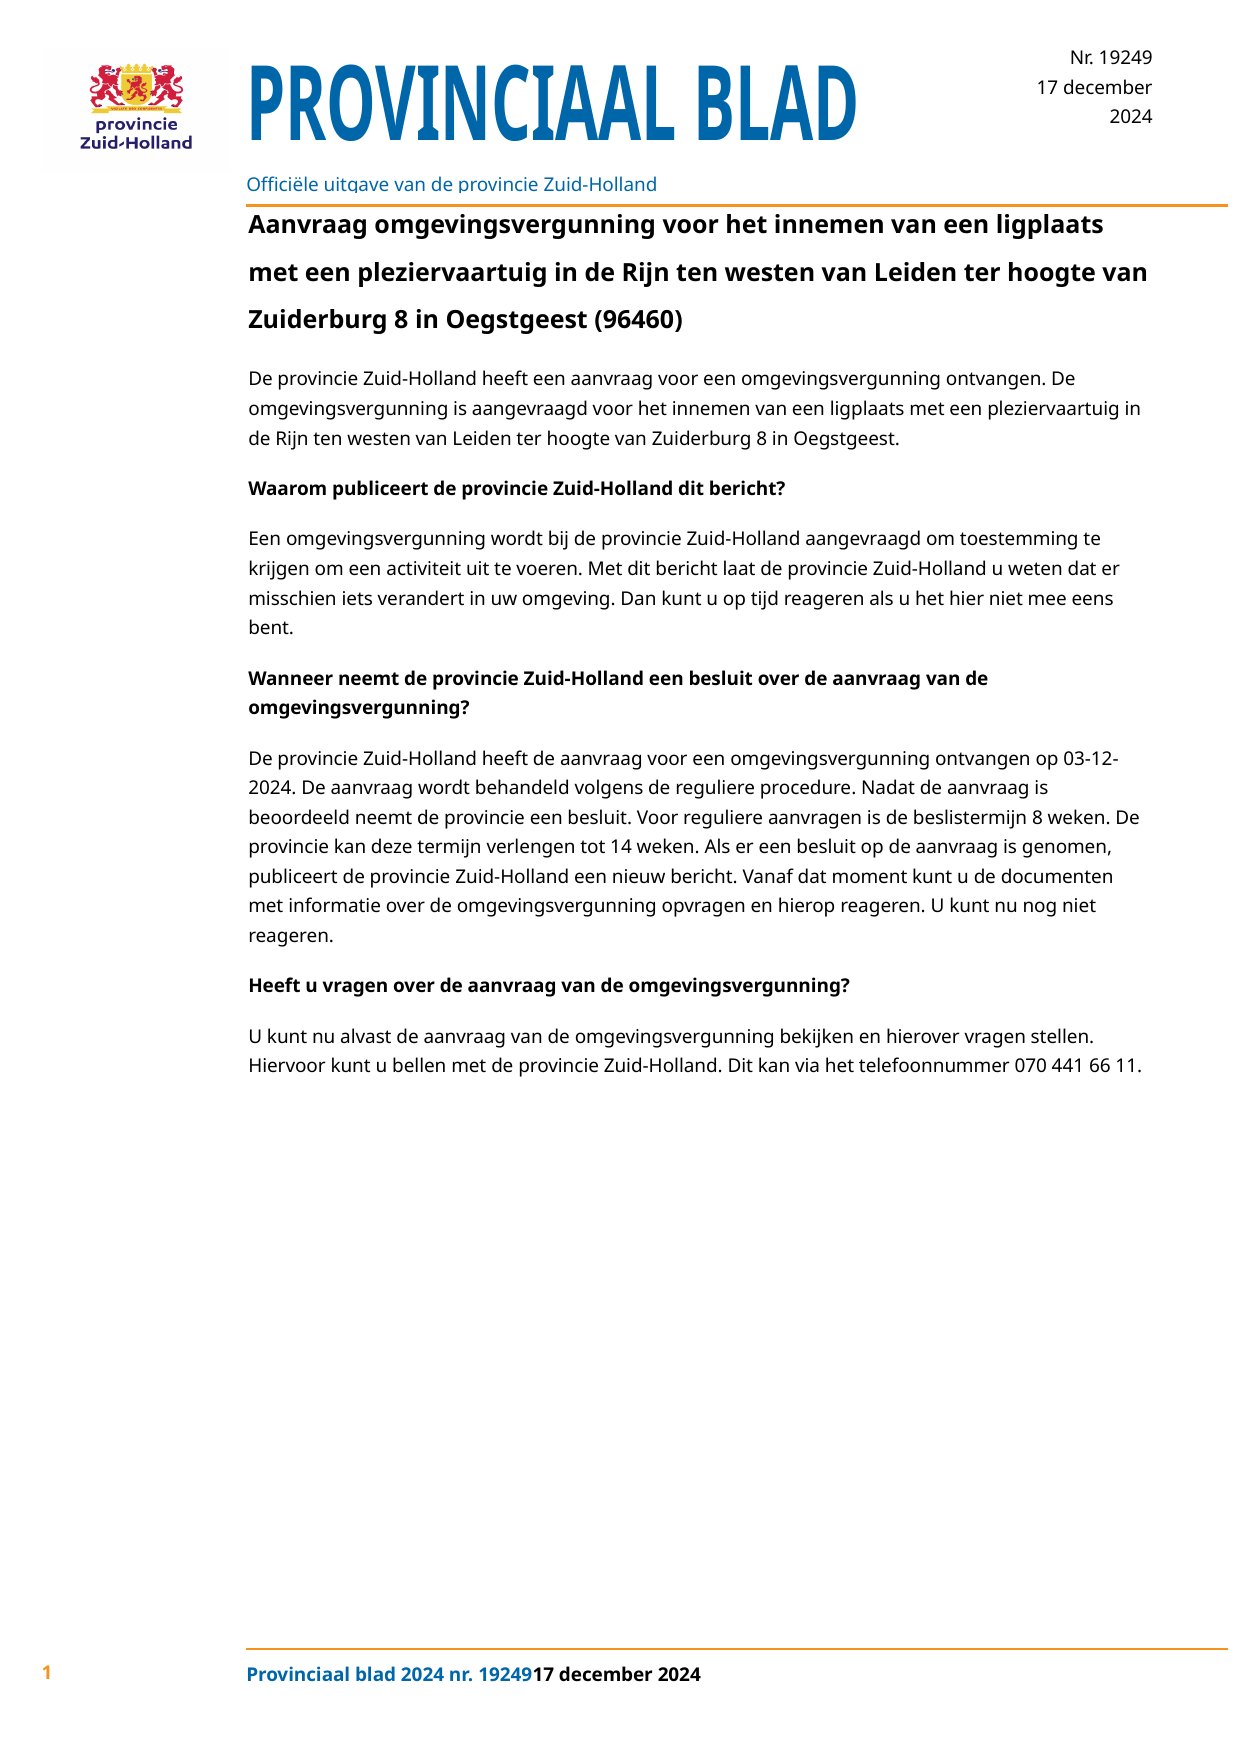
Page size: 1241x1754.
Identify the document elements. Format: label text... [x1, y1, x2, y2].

text U kunt nu alvast de aanvraag van de omgevingsvergunning bekijken en hierover vragen stellen. Hiervoor kunt u bellen met de provincie Zuid-Holland. Dit kan via het telefoonnummer 070 441 66 11. [248, 1023, 1152, 1078]
text Waarom publiceert de provincie Zuid-Holland dit bericht? [248, 475, 1152, 501]
picture [41, 47, 231, 172]
text Heeft u vragen over de aanvraag van de omgevingsvergunning? [248, 973, 1152, 998]
text Wanneer neemt de provincie Zuid-Holland een besluit over de aanvraag van de omgevingsvergunning? [248, 665, 1152, 720]
text De provincie Zuid-Holland heeft de aanvraag voor een omgevingsvergunning ontvangen op 03-12-2024. De aanvraag wordt behandeld volgens de reguliere procedure. Nadat de aanvraag is beoordeeld neemt de provincie een besluit. Voor reguliere aanvragen is de beslistermijn 8 weken. De provincie kan deze termijn verlengen tot 14 weken. Als er een besluit op de aanvraag is genomen, publiceert de provincie Zuid-Holland een nieuw bericht. Vanaf dat moment kunt u de documenten met informatie over de omgevingsvergunning opvragen en hierop reageren. U kunt nu nog niet reageren. [248, 745, 1152, 948]
text Aanvraag omgevingsvergunning voor het innemen van een ligplaats met een pleziervaartuig in de Rijn ten westen van Leiden ter hoogte van Zuiderburg 8 in Oegstgeest (96460) [248, 207, 1152, 336]
text De provincie Zuid-Holland heeft een aanvraag voor een omgevingsvergunning ontvangen. De omgevingsvergunning is aangevraagd voor het innemen van een ligplaats met een pleziervaartuig in de Rijn ten westen van Leiden ter hoogte van Zuiderburg 8 in Oegstgeest. [248, 366, 1152, 450]
text Een omgevingsvergunning wordt bij de provincie Zuid-Holland aangevraagd om toestemming te krijgen om een activiteit uit te voeren. Met dit bericht laat de provincie Zuid-Holland u weten dat er misschien iets verandert in uw omgeving. Dan kunt u op tijd reageren als u het hier niet mee eens bent. [248, 526, 1152, 640]
